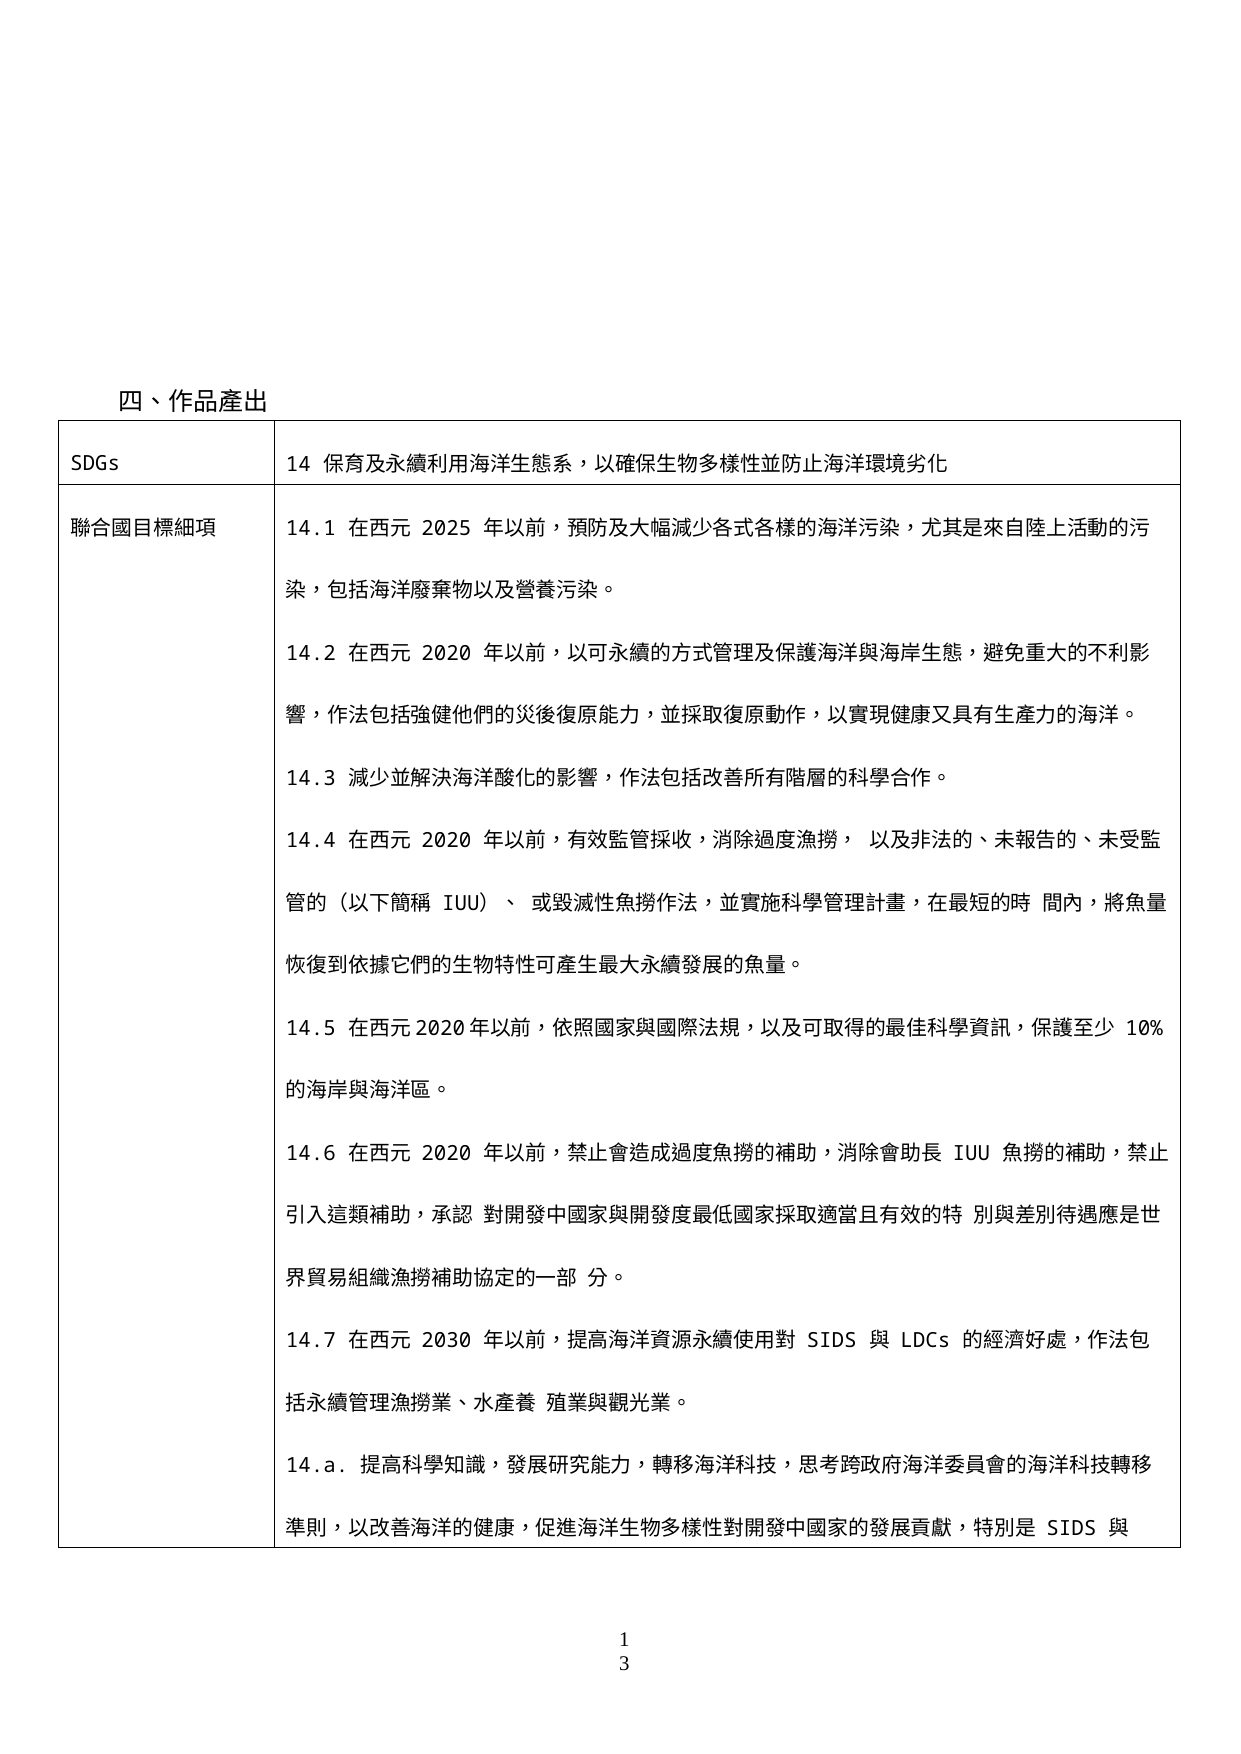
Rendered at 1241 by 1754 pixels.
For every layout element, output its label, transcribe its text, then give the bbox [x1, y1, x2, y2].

table_cell 14.1 在西元 2025 年以前，預防及大幅減少各式各樣的海洋污染，尤其是來自陸上活動的污染，包括海洋廢棄物以及營養污染。 14.2 在西元 2020 年以前，以可永續的方式管理及保護海洋與海岸生態，避免重大的不利影響，作法包括強健他們的災後復原能力，並採取復原動作，以實現健康又具有生產力的海洋。 14.3 減少並解決海洋酸化的影響，作法包括改善所有階層的科學合作。 14.4 在西元 2020 年以前，有效監管採收，消除過度漁撈， 以及非法的、未報告的、未受監管的（以下簡稱 IUU）、 或毀滅性魚撈作法，並實施科學管理計畫，在最短的時 間內，將魚量恢復到依據它們的生物特性可產生最大永續發展的魚量。 14.5 在西元2020年以前，依照國家與國際法規，以及可取得的最佳科學資訊，保護至少 10%的海岸與海洋區。 14.6 在西元 2020 年以前，禁止會造成過度魚撈的補助，消除會助長 IUU 魚撈的補助，禁止引入這類補助，承認 對開發中國家與開發度最低國家採取適當且有效的特 別與差別待遇應是世界貿易組織漁撈補助協定的一部 分。 14.7 在西元 2030 年以前，提高海洋資源永續使用對 SIDS 與 LDCs 的經濟好處，作法包括永續管理漁撈業、水產養 殖業與觀光業。 14.a. 提高科學知識，發展研究能力，轉移海洋科技，思考跨政府海洋委員會的海洋科技轉移準則，以改善海洋的健康，促進海洋生物多樣性對開發中國家的發展貢獻，特別是 SIDS 與 [275, 485, 1180, 1547]
table_header 14 保育及永續利用海洋生態系，以確保生物多樣性並防止海洋環境劣化 [275, 421, 1180, 484]
text 四、作品產出 [118, 358, 1122, 420]
table_cell 聯合國目標細項 [59, 485, 274, 1547]
table_header SDGs [59, 421, 274, 484]
